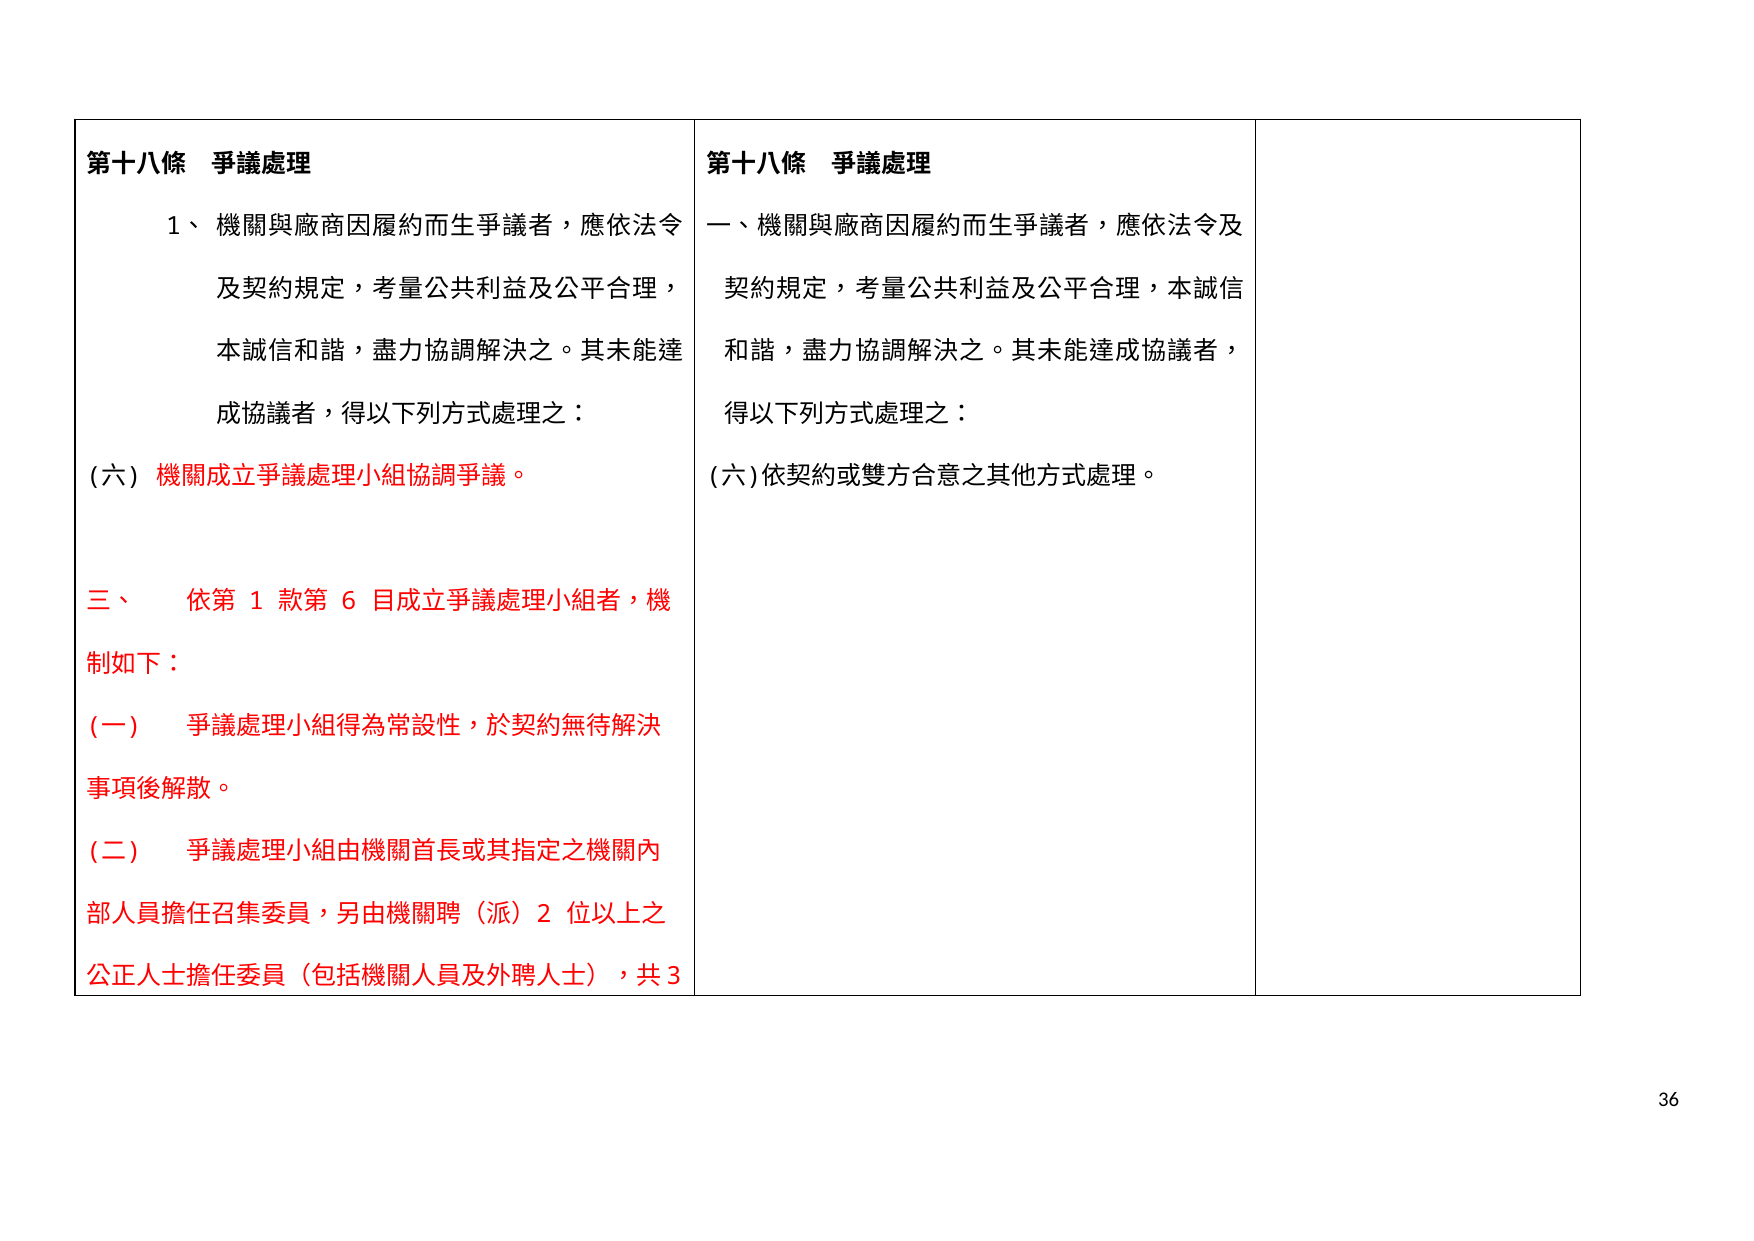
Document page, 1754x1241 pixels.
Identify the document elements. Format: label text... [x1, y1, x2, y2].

table_cell 第十八條 爭議處理 一、機關與廠商因履約而生爭議者，應依法令及契約規定，考量公共利益及公平合理，本誠信和諧，盡力協調解決之。其未能達成協議者，得以下列方式處理之： (六)依契約或雙方合意之其他方式處理。 [695, 120, 1255, 994]
table_cell [1256, 120, 1580, 994]
table_cell 第十八條 爭議處理 機關與廠商因履約而生爭議者，應依法令及契約規定，考量公共利益及公平合理，本誠信和諧，盡力協調解決之。其未能達成協議者，得以下列方式處理之： (六) 機關成立爭議處理小組協調爭議。 三、 依第 1 款第 6 目成立爭議處理小組者，機制如下： (一) 爭議處理小組得為常設性，於契約無待解決事項後解散。 (二) 爭議處理小組由機關首長或其指定之機關內部人員擔任召集委員，另由機關聘（派）2 位以上之公正人士擔任委員（包括機關人員及外聘人士），共3 [76, 120, 694, 994]
